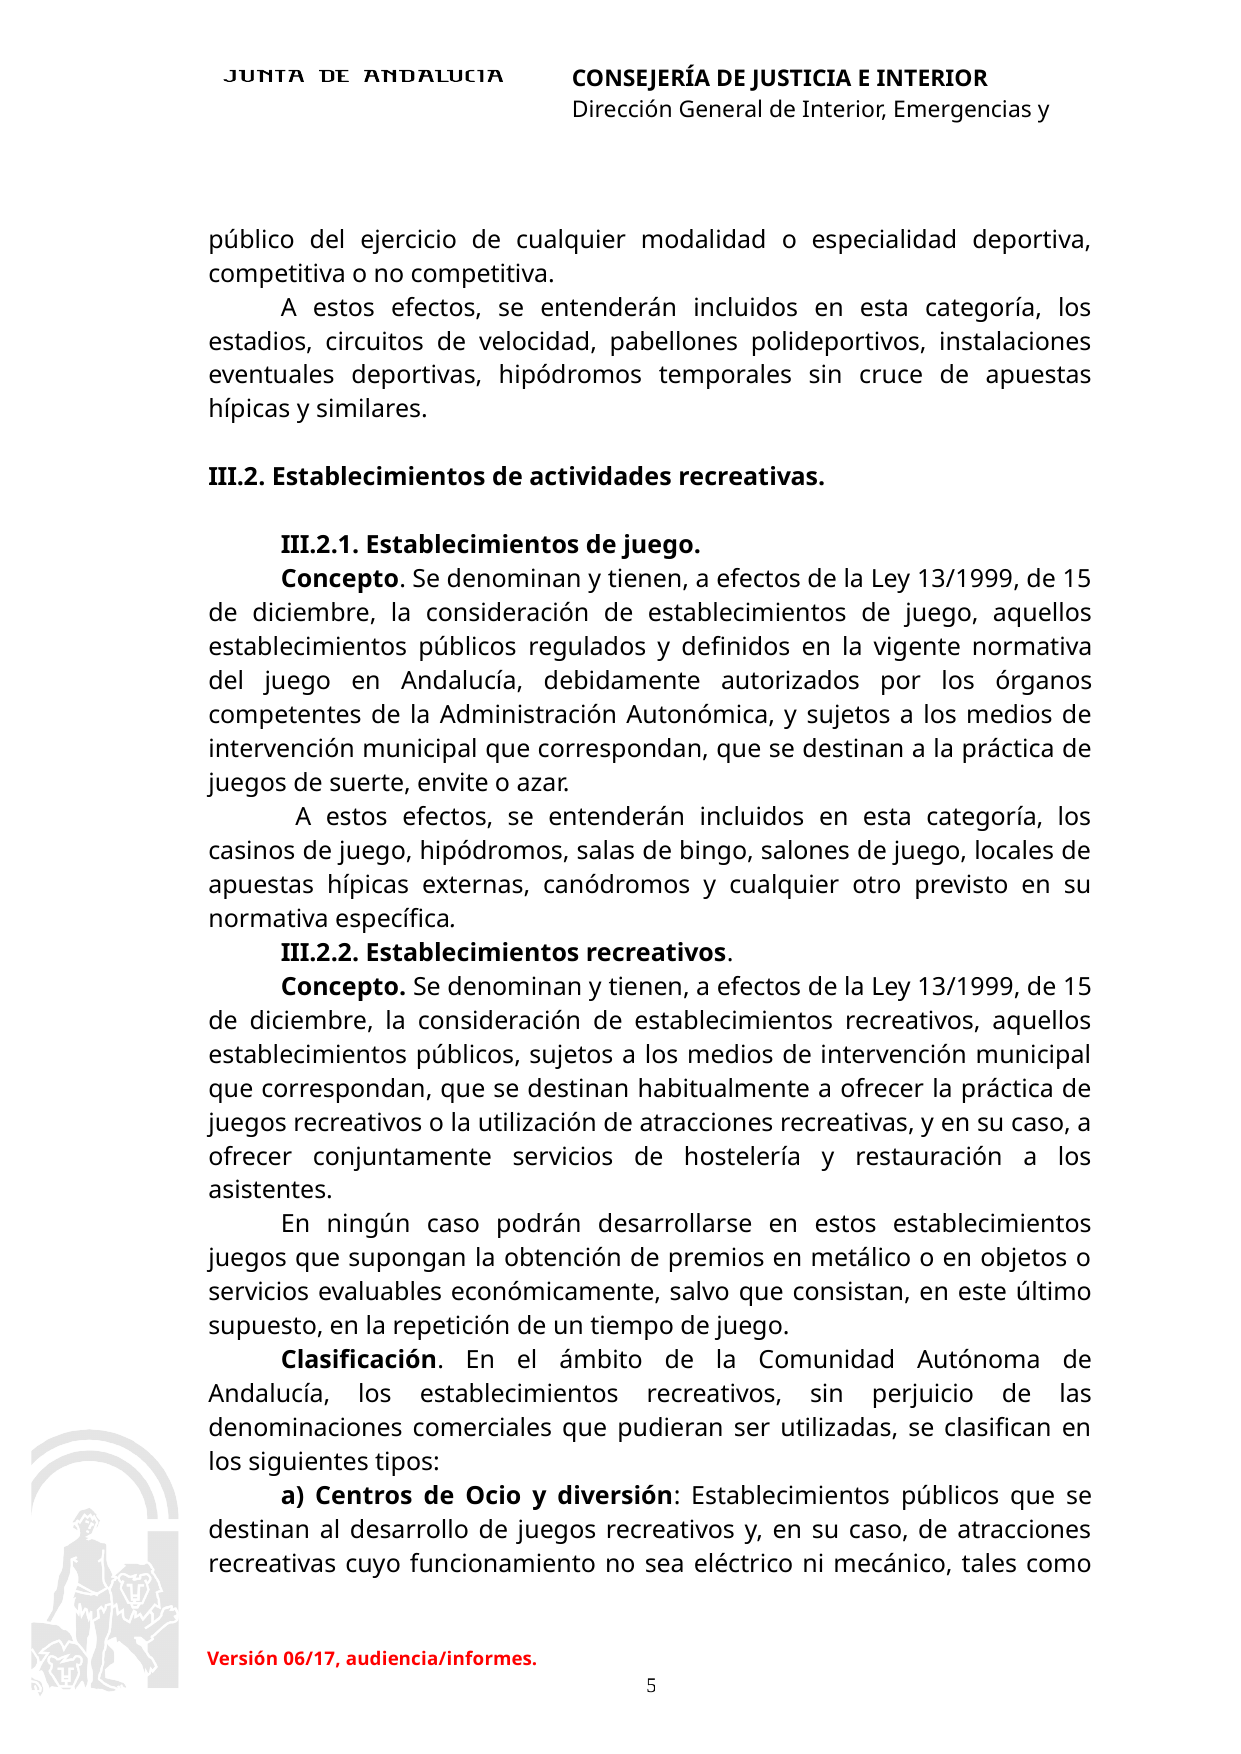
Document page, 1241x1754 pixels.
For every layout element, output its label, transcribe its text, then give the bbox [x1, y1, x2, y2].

text público del ejercicio de cualquier modalidad o especialidad deportiva, competitiva o no competitiva. [208, 222, 1092, 289]
text III.2.2. Establecimientos recreativos. [208, 935, 1092, 969]
text A estos efectos, se entenderán incluidos en esta categoría, los casinos de juego, hipódromos, salas de bingo, salones de juego, locales de apuestas hípicas externas, canódromos y cualquier otro previsto en su normativa específica. [208, 799, 1092, 935]
text Concepto. Se denominan y tienen, a efectos de la Ley 13/1999, de 15 de diciembre, la consideración de establecimientos de juego, aquellos establecimientos públicos regulados y definidos en la vigente normativa del juego en Andalucía, debidamente autorizados por los órganos competentes de la Administración Autonómica, y sujetos a los medios de intervención municipal que correspondan, que se destinan a la práctica de juegos de suerte, envite o azar. [208, 561, 1092, 799]
text a) Centros de Ocio y diversión: Establecimientos públicos que se destinan al desarrollo de juegos recreativos y, en su caso, de atracciones recreativas cuyo funcionamiento no sea eléctrico ni mecánico, tales como [208, 1478, 1092, 1580]
text III.2.1. Establecimientos de juego. [208, 527, 1092, 561]
text En ningún caso podrán desarrollarse en estos establecimientos juegos que supongan la obtención de premios en metálico o en objetos o servicios evaluables económicamente, salvo que consistan, en este último supuesto, en la repetición de un tiempo de juego. [208, 1206, 1092, 1342]
text III.2. Establecimientos de actividades recreativas. [208, 459, 1092, 493]
text Clasificación. En el ámbito de la Comunidad Autónoma de Andalucía, los establecimientos recreativos, sin perjuicio de las denominaciones comerciales que pudieran ser utilizadas, se clasifican en los siguientes tipos: [208, 1342, 1092, 1478]
text Concepto. Se denominan y tienen, a efectos de la Ley 13/1999, de 15 de diciembre, la consideración de establecimientos recreativos, aquellos establecimientos públicos, sujetos a los medios de intervención municipal que correspondan, que se destinan habitualmente a ofrecer la práctica de juegos recreativos o la utilización de atracciones recreativas, y en su caso, a ofrecer conjuntamente servicios de hostelería y restauración a los asistentes. [208, 969, 1092, 1206]
text A estos efectos, se entenderán incluidos en esta categoría, los estadios, circuitos de velocidad, pabellones polideportivos, instalaciones eventuales deportivas, hipódromos temporales sin cruce de apuestas hípicas y similares. [208, 289, 1092, 425]
